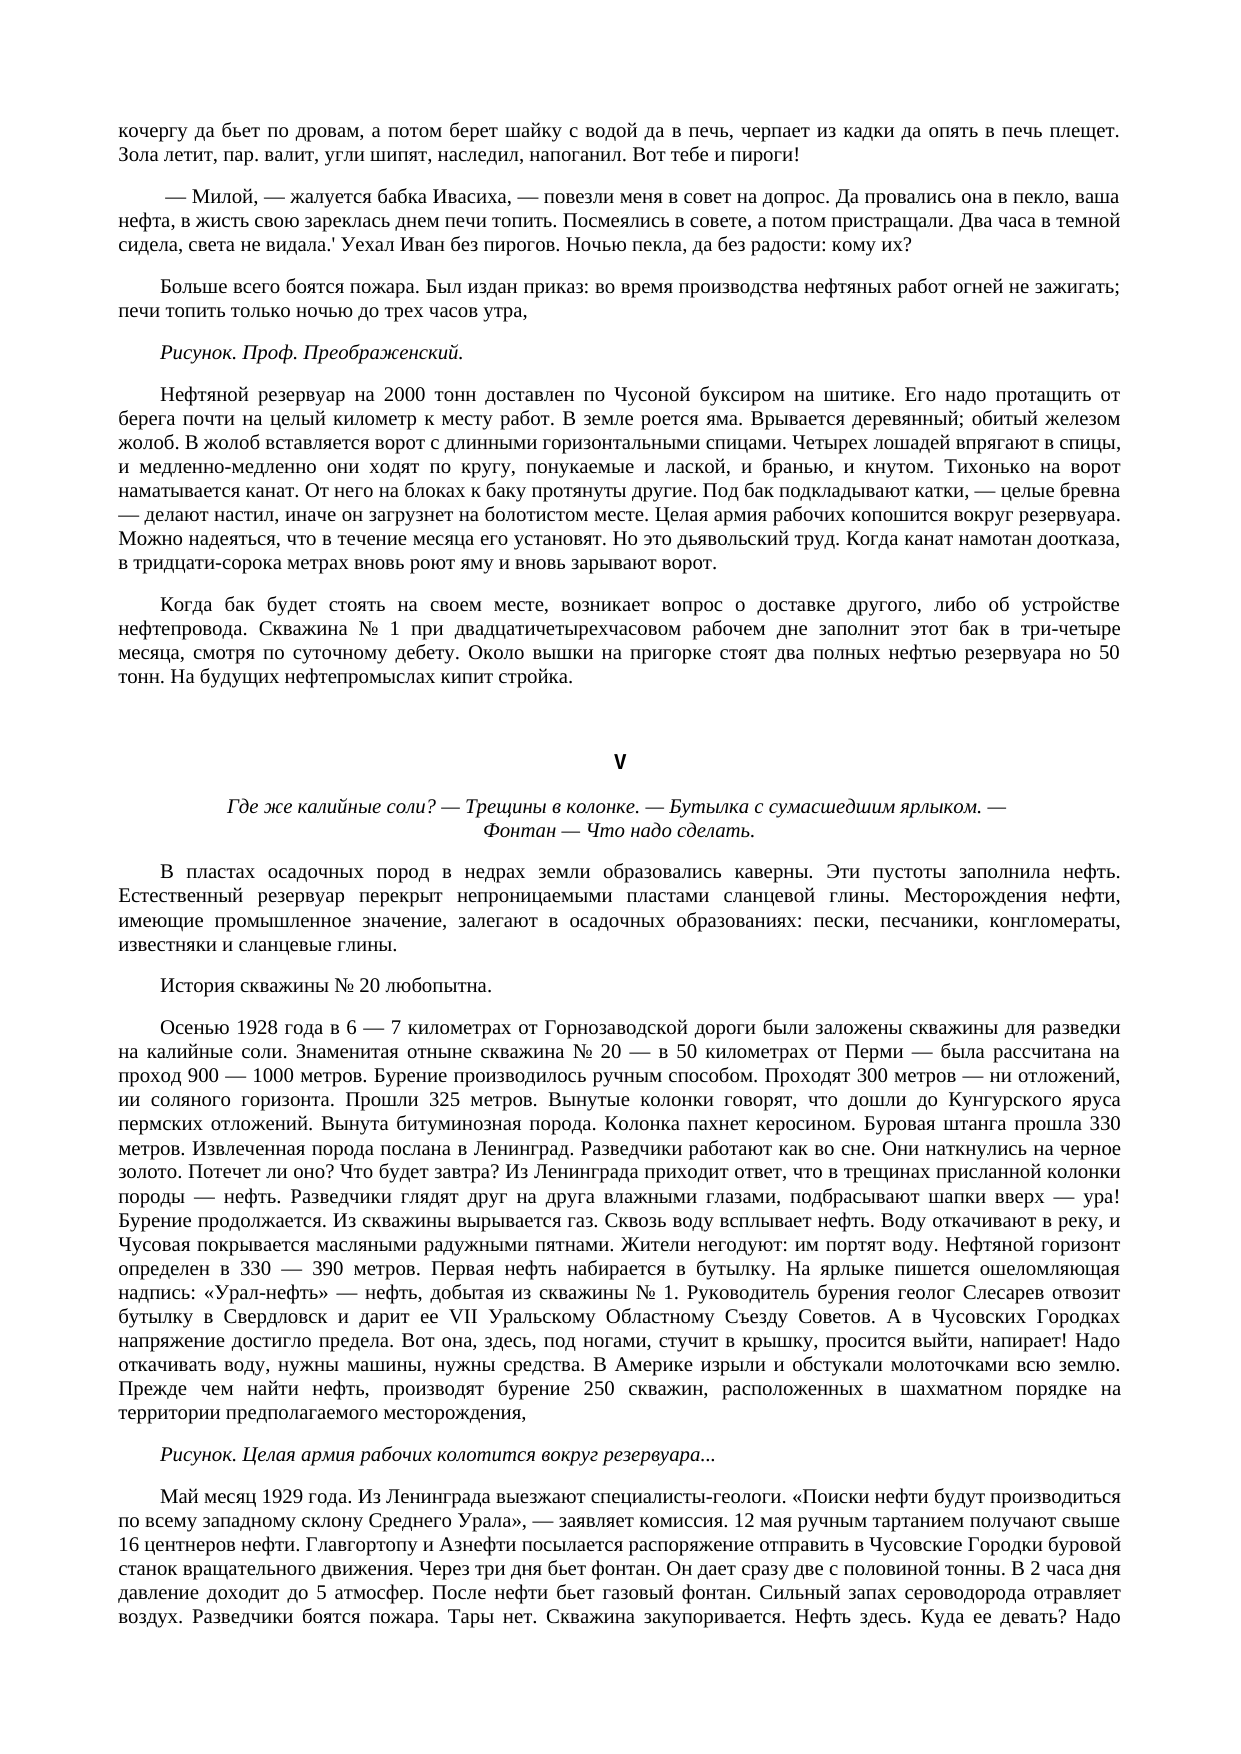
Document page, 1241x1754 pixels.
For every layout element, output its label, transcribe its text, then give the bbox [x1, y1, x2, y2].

text Май месяц 1929 года. Из Ленинграда выезжают специалисты-геологи. «Поиски нефти будут производиться по всему западному склону Среднего Урала», — заявляет комиссия. 12 мая ручным тартанием получают свыше 16 центнеров нефти. Главгортопу и Азнефти посылается распоряжение отправить в Чусовские Городки буровой станок вращательного движения. Через три дня бьет фонтан. Он дает сразу две с половиной тонны. В 2 часа дня давление доходит до 5 атмосфер. После нефти бьет газовый фонтан. Сильный запах сероводорода отравляет воздух. Разведчики боятся пожара. Тары нет. Скважина закупоривается. Нефть здесь. Куда ее девать? Надо [118, 1484, 1122, 1628]
text Где же калийные соли? — Трещины в колонке. — Бутылка с сумасшедшим ярлыком. — Фонтан — Что надо сделать. [118, 793, 1122, 842]
text кочергу да бьет по дровам, а потом берет шайку с водой да в печь, черпает из кадки да опять в печь плещет. Зола летит, пар. валит, угли шипят, наследил, напоганил. Вот тебе и пироги! [118, 118, 1122, 166]
text История скважины № 20 любопытна. [118, 973, 1122, 997]
text Рисунок. Целая армия рабочих колотится вокруг резервуара... [118, 1442, 1122, 1466]
text V [118, 747, 1122, 776]
text — Милой, — жалуется бабка Ивасиха, — повезли меня в совет на допрос. Да провались она в пекло, ваша нефта, в жисть свою зареклась днем печи топить. Посмеялись в совете, а потом пристращали. Два часа в темной сидела, света не видала.' Уехал Иван без пирогов. Ночью пекла, да без радости: кому их? [118, 184, 1122, 256]
text Больше всего боятся пожара. Был издан приказ: во время производства нефтяных работ огней не зажигать; печи топить только ночью до трех часов утра, [118, 274, 1122, 322]
text Нефтяной резервуар на 2000 тонн доставлен по Чусоной буксиром на шитике. Его надо протащить от берега почти на целый километр к месту работ. В земле роется яма. Врывается деревянный; обитый железом жолоб. В жолоб вставляется ворот с длинными горизонтальными спицами. Четырех лошадей впрягают в спицы, и медленно-медленно они ходят по кругу, понукаемые и лаской, и бранью, и кнутом. Тихонько на ворот наматывается канат. От него на блоках к баку протянуты другие. Под бак подкладывают катки, — целые бревна — делают настил, иначе он загрузнет на болотистом месте. Целая армия рабочих копошится вокруг резервуара. Можно надеяться, что в течение месяца его установят. Но это дьявольский труд. Когда канат намотан доотказа, в тридцати-сорока метрах вновь роют яму и вновь зарывают ворот. [118, 381, 1122, 574]
text В пластах осадочных пород в недрах земли образовались каверны. Эти пустоты заполнила нефть. Естественный резервуар перекрыт непроницаемыми пластами сланцевой глины. Месторождения нефти, имеющие промышленное значение, залегают в осадочных образованиях: пески, песчаники, конгломераты, известняки и сланцевые глины. [118, 859, 1122, 956]
text Рисунок. Проф. Преображенский. [118, 340, 1122, 364]
text Когда бак будет стоять на своем месте, возникает вопрос о доставке другого, либо об устройстве нефтепровода. Скважина № 1 при двадцатичетырехчасовом рабочем дне заполнит этот бак в три-четыре месяца, смотря по суточному дебету. Около вышки на пригорке стоят два полных нефтью резервуара но 50 тонн. На будущих нефтепромыслах кипит стройка. [118, 592, 1122, 688]
text Осенью 1928 года в 6 — 7 километрах от Горнозаводской дороги были заложены скважины для разведки на калийные соли. Знаменитая отныне скважина № 20 — в 50 километрах от Перми — была рассчитана на проход 900 — 1000 метров. Бурение производилось ручным способом. Проходят 300 метров — ни отложений, ии соляного горизонта. Прошли 325 метров. Вынутые колонки говорят, что дошли до Кунгурского яруса пермских отложений. Вынута битуминозная порода. Колонка пахнет керосином. Буровая штанга прошла 330 метров. Извлеченная порода послана в Ленинград. Разведчики работают как во сне. Они наткнулись на черное золото. Потечет ли оно? Что будет завтра? Из Ленинграда приходит ответ, что в трещинах присланной колонки породы — нефть. Разведчики глядят друг на друга влажными глазами, подбрасывают шапки вверх — ура! Бурение продолжается. Из скважины вырывается газ. Сквозь воду всплывает нефть. Воду откачивают в реку, и Чусовая покрывается масляными радужными пятнами. Жители негодуют: им портят воду. Нефтяной горизонт определен в 330 — 390 метров. Первая нефть набирается в бутылку. На ярлыке пишется ошеломляющая надпись: «Урал-нефть» — нефть, добытая из скважины № 1. Руководитель бурения геолог Слесарев отвозит бутылку в Свердловск и дарит ее VII Уральскому Областному Съезду Советов. А в Чусовских Городках напряжение достигло предела. Вот она, здесь, под ногами, стучит в крышку, просится выйти, напирает! Надо откачивать воду, нужны машины, нужны средства. В Америке изрыли и обстукали молоточками всю землю. Прежде чем найти нефть, производят бурение 250 скважин, расположенных в шахматном порядке на территории предполагаемого месторождения, [118, 1015, 1122, 1424]
